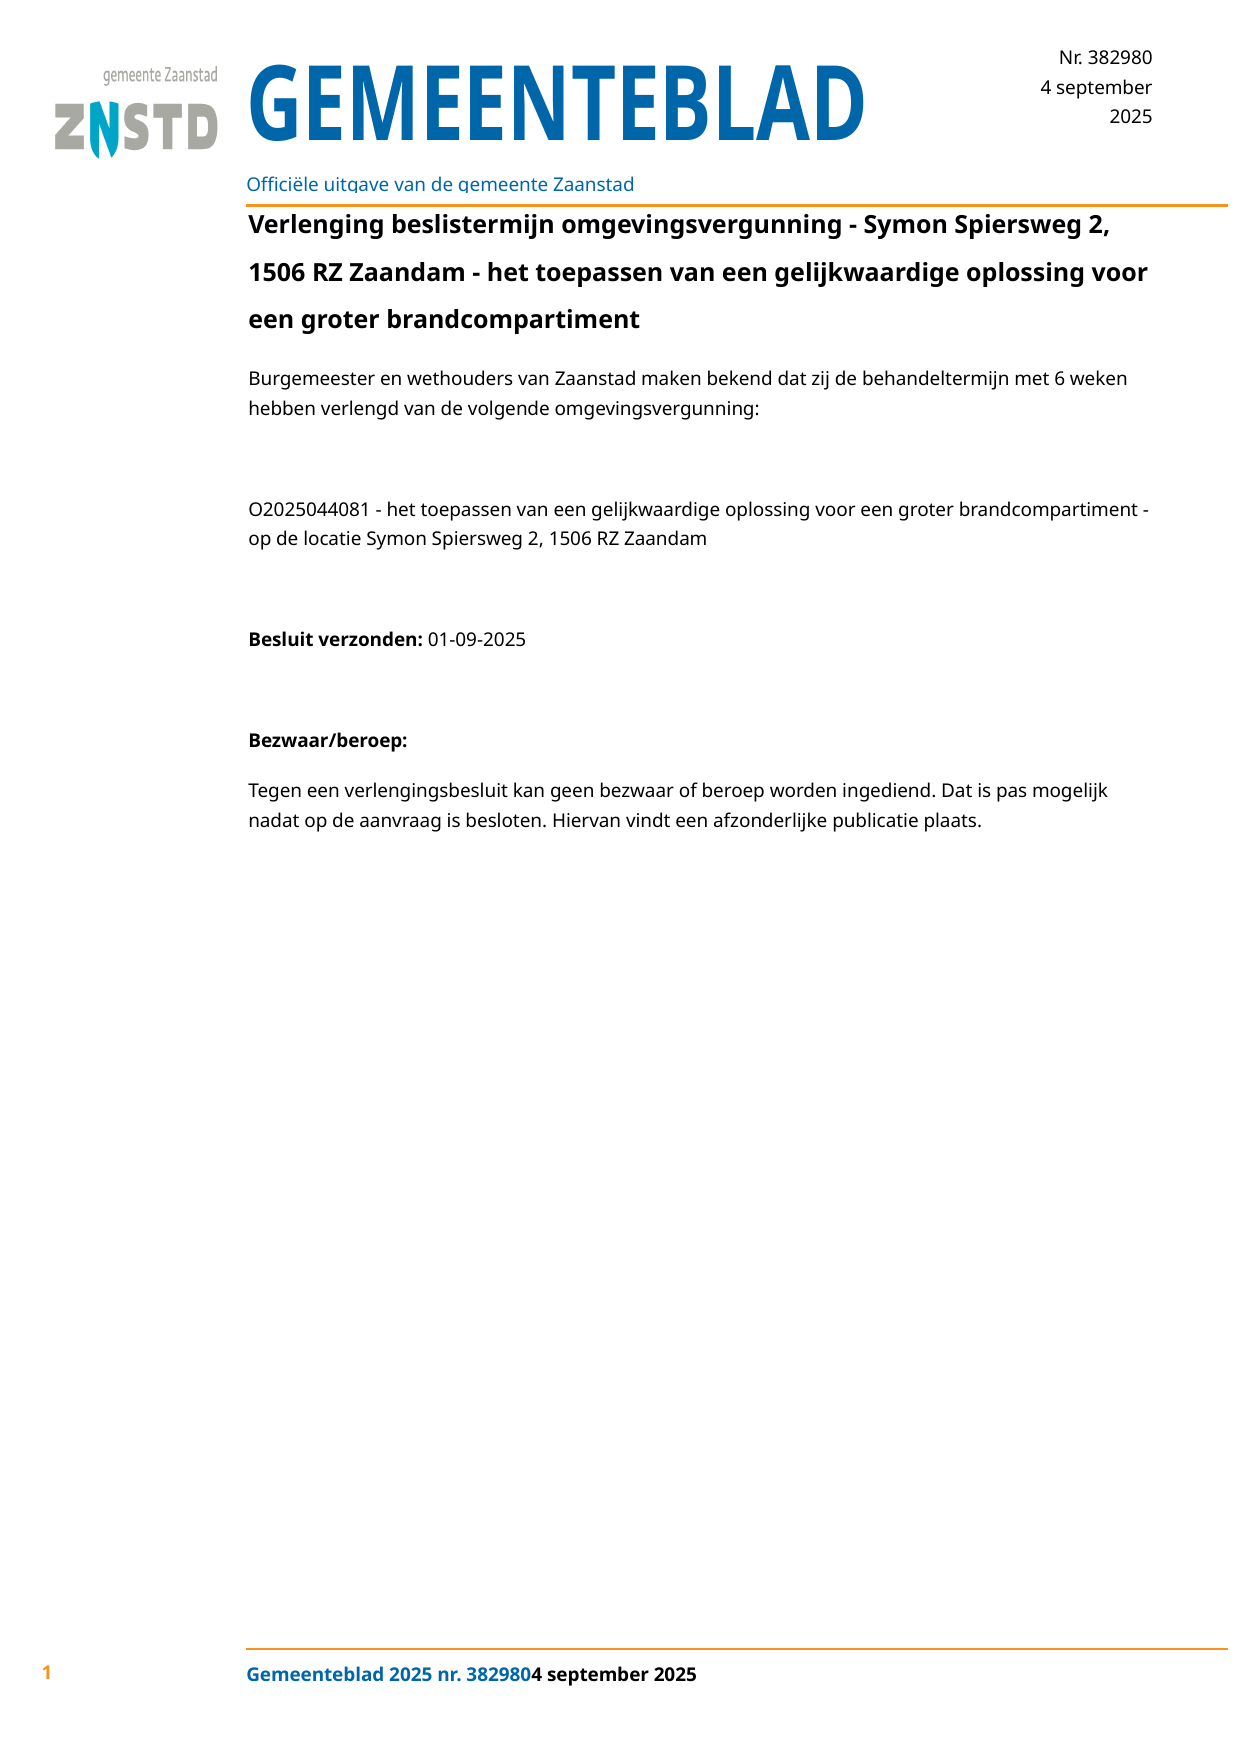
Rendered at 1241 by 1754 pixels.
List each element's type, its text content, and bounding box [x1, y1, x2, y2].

text Besluit verzonden: 01-09-2025 [248, 626, 1152, 652]
text Burgemeester en wethouders van Zaanstad maken bekend dat zij de behandeltermijn met 6 weken hebben verlengd van de volgende omgevingsvergunning: [248, 366, 1152, 421]
picture [41, 47, 231, 172]
text O2025044081 - het toepassen van een gelijkwaardige oplossing voor een groter brandcompartiment - op de locatie Symon Spiersweg 2, 1506 RZ Zaandam [248, 496, 1152, 551]
text Tegen een verlengingsbesluit kan geen bezwaar of beroep worden ingediend. Dat is pas mogelijk nadat op de aanvraag is besloten. Hiervan vindt een afzonderlijke publicatie plaats. [248, 778, 1152, 833]
text Bezwaar/beroep: [248, 727, 1152, 753]
text Verlenging beslistermijn omgevingsvergunning - Symon Spiersweg 2, 1506 RZ Zaandam - het toepassen van een gelijkwaardige oplossing voor een groter brandcompartiment [248, 207, 1152, 336]
